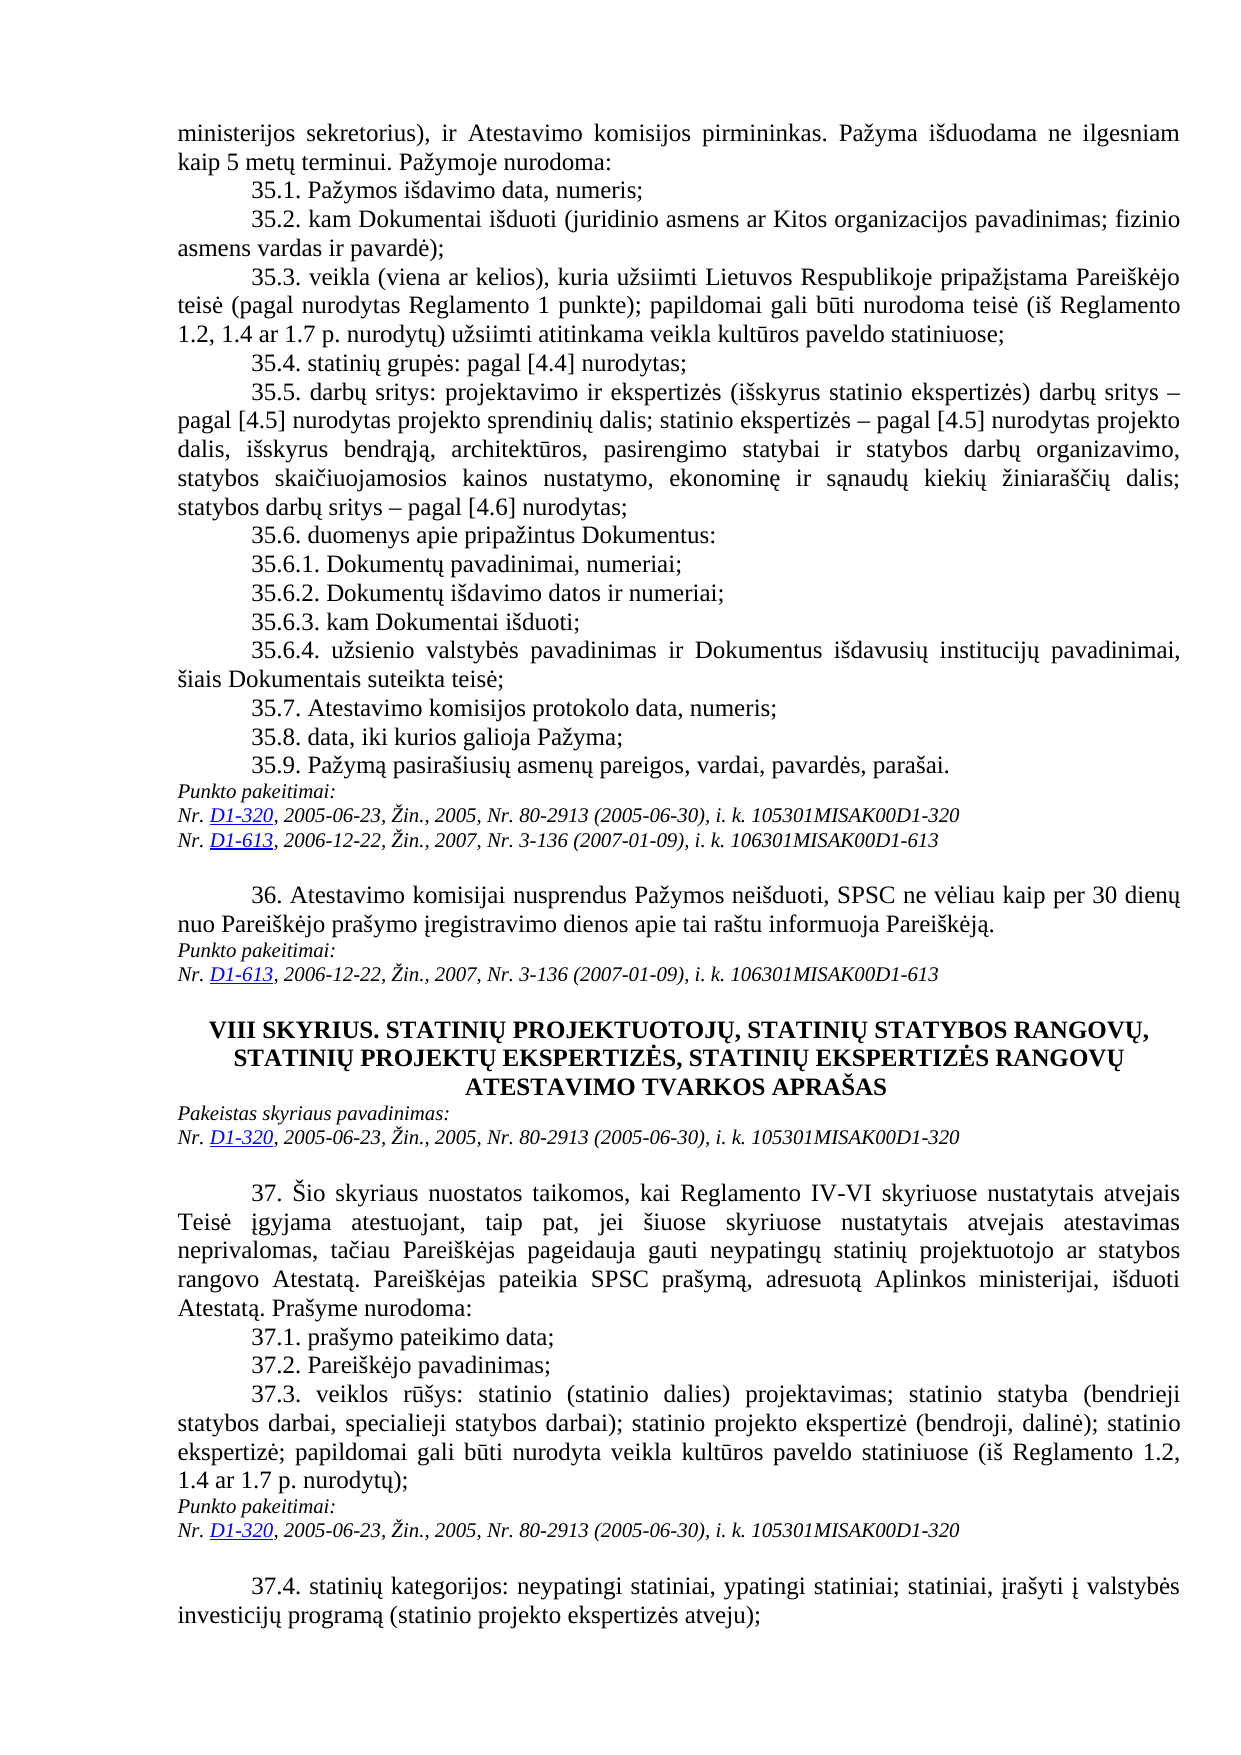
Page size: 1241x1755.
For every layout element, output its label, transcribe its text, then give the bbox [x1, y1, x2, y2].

text 37.3. veiklos rūšys: statinio (statinio dalies) projektavimas; statinio statyba (bendrieji statybos darbai, specialieji statybos darbai); statinio projekto ekspertizė (bendroji, dalinė); statinio ekspertizė; papildomai gali būti nurodyta veikla kultūros paveldo statiniuose (iš Reglamento 1.2, 1.4 ar 1.7 p. nurodytų); [177, 1379, 1181, 1494]
text 35.6. duomenys apie pripažintus Dokumentus: [177, 521, 1181, 549]
text 35.2. kam Dokumentai išduoti (juridinio asmens ar Kitos organizacijos pavadinimas; fizinio asmens vardas ir pavardė); [177, 204, 1181, 262]
text 37.2. Pareiškėjo pavadinimas; [177, 1350, 1181, 1379]
text 35.6.2. Dokumentų išdavimo datos ir numeriai; [177, 578, 1181, 607]
text VIII SKYRIUS. STATINIŲ PROJEKTUOTOJŲ, STATINIŲ STATYBOS RANGOVŲ, STATINIŲ PROJEKTŲ EKSPERTIZĖS, STATINIŲ EKSPERTIZĖS RANGOVŲ ATESTAVIMO TVARKOS APRAŠAS [177, 1015, 1181, 1101]
text 37.4. statinių kategorijos: neypatingi statiniai, ypatingi statiniai; statiniai, įrašyti į valstybės investicijų programą (statinio projekto ekspertizės atveju); [177, 1571, 1181, 1628]
text 36. Atestavimo komisijai nusprendus Pažymos neišduoti, SPSC ne vėliau kaip per 30 dienų nuo Pareiškėjo prašymo įregistravimo dienos apie tai raštu informuoja Pareiškėją. [177, 880, 1181, 938]
text Nr. D1-320, 2005-06-23, Žin., 2005, Nr. 80-2913 (2005-06-30), i. k. 105301MISAK00D1-320 [177, 1125, 1181, 1149]
text 35.9. Pažymą pasirašiusių asmenų pareigos, vardai, pavardės, parašai. [177, 751, 1181, 779]
text 37.1. prašymo pateikimo data; [177, 1322, 1181, 1350]
text Pakeistas skyriaus pavadinimas: [177, 1101, 1181, 1125]
text Nr. D1-613, 2006-12-22, Žin., 2007, Nr. 3-136 (2007-01-09), i. k. 106301MISAK00D1-613 [177, 962, 1181, 986]
text Punkto pakeitimai: [177, 779, 1181, 803]
text Punkto pakeitimai: [177, 938, 1181, 962]
text 35.6.3. kam Dokumentai išduoti; [177, 607, 1181, 636]
text 35.8. data, iki kurios galioja Pažyma; [177, 722, 1181, 751]
text 35.4. statinių grupės: pagal [4.4] nurodytas; [177, 348, 1181, 377]
text ministerijos sekretorius), ir Atestavimo komisijos pirmininkas. Pažyma išduodama ne ilgesniam kaip 5 metų terminui. Pažymoje nurodoma: [177, 118, 1181, 176]
text 35.7. Atestavimo komisijos protokolo data, numeris; [177, 693, 1181, 722]
text 35.1. Pažymos išdavimo data, numeris; [177, 176, 1181, 204]
text 35.5. darbų sritys: projektavimo ir ekspertizės (išskyrus statinio ekspertizės) darbų sritys – pagal [4.5] nurodytas projekto sprendinių dalis; statinio ekspertizės – pagal [4.5] nurodytas projekto dalis, išskyrus bendrąją, architektūros, pasirengimo statybai ir statybos darbų organizavimo, statybos skaičiuojamosios kainos nustatymo, ekonominę ir sąnaudų kiekių žiniaraščių dalis; statybos darbų sritys – pagal [4.6] nurodytas; [177, 377, 1181, 521]
text Nr. D1-613, 2006-12-22, Žin., 2007, Nr. 3-136 (2007-01-09), i. k. 106301MISAK00D1-613 [177, 827, 1181, 852]
text 37. Šio skyriaus nuostatos taikomos, kai Reglamento IV-VI skyriuose nustatytais atvejais Teisė įgyjama atestuojant, taip pat, jei šiuose skyriuose nustatytais atvejais atestavimas neprivalomas, tačiau Pareiškėjas pageidauja gauti neypatingų statinių projektuotojo ar statybos rangovo Atestatą. Pareiškėjas pateikia SPSC prašymą, adresuotą Aplinkos ministerijai, išduoti Atestatą. Prašyme nurodoma: [177, 1178, 1181, 1322]
text 35.3. veikla (viena ar kelios), kuria užsiimti Lietuvos Respublikoje pripažįstama Pareiškėjo teisė (pagal nurodytas Reglamento 1 punkte); papildomai gali būti nurodoma teisė (iš Reglamento 1.2, 1.4 ar 1.7 p. nurodytų) užsiimti atitinkama veikla kultūros paveldo statiniuose; [177, 262, 1181, 348]
text 35.6.1. Dokumentų pavadinimai, numeriai; [177, 549, 1181, 578]
text Nr. D1-320, 2005-06-23, Žin., 2005, Nr. 80-2913 (2005-06-30), i. k. 105301MISAK00D1-320 [177, 1518, 1181, 1542]
text Punkto pakeitimai: [177, 1494, 1181, 1518]
text Nr. D1-320, 2005-06-23, Žin., 2005, Nr. 80-2913 (2005-06-30), i. k. 105301MISAK00D1-320 [177, 803, 1181, 827]
text 35.6.4. užsienio valstybės pavadinimas ir Dokumentus išdavusių institucijų pavadinimai, šiais Dokumentais suteikta teisė; [177, 636, 1181, 693]
